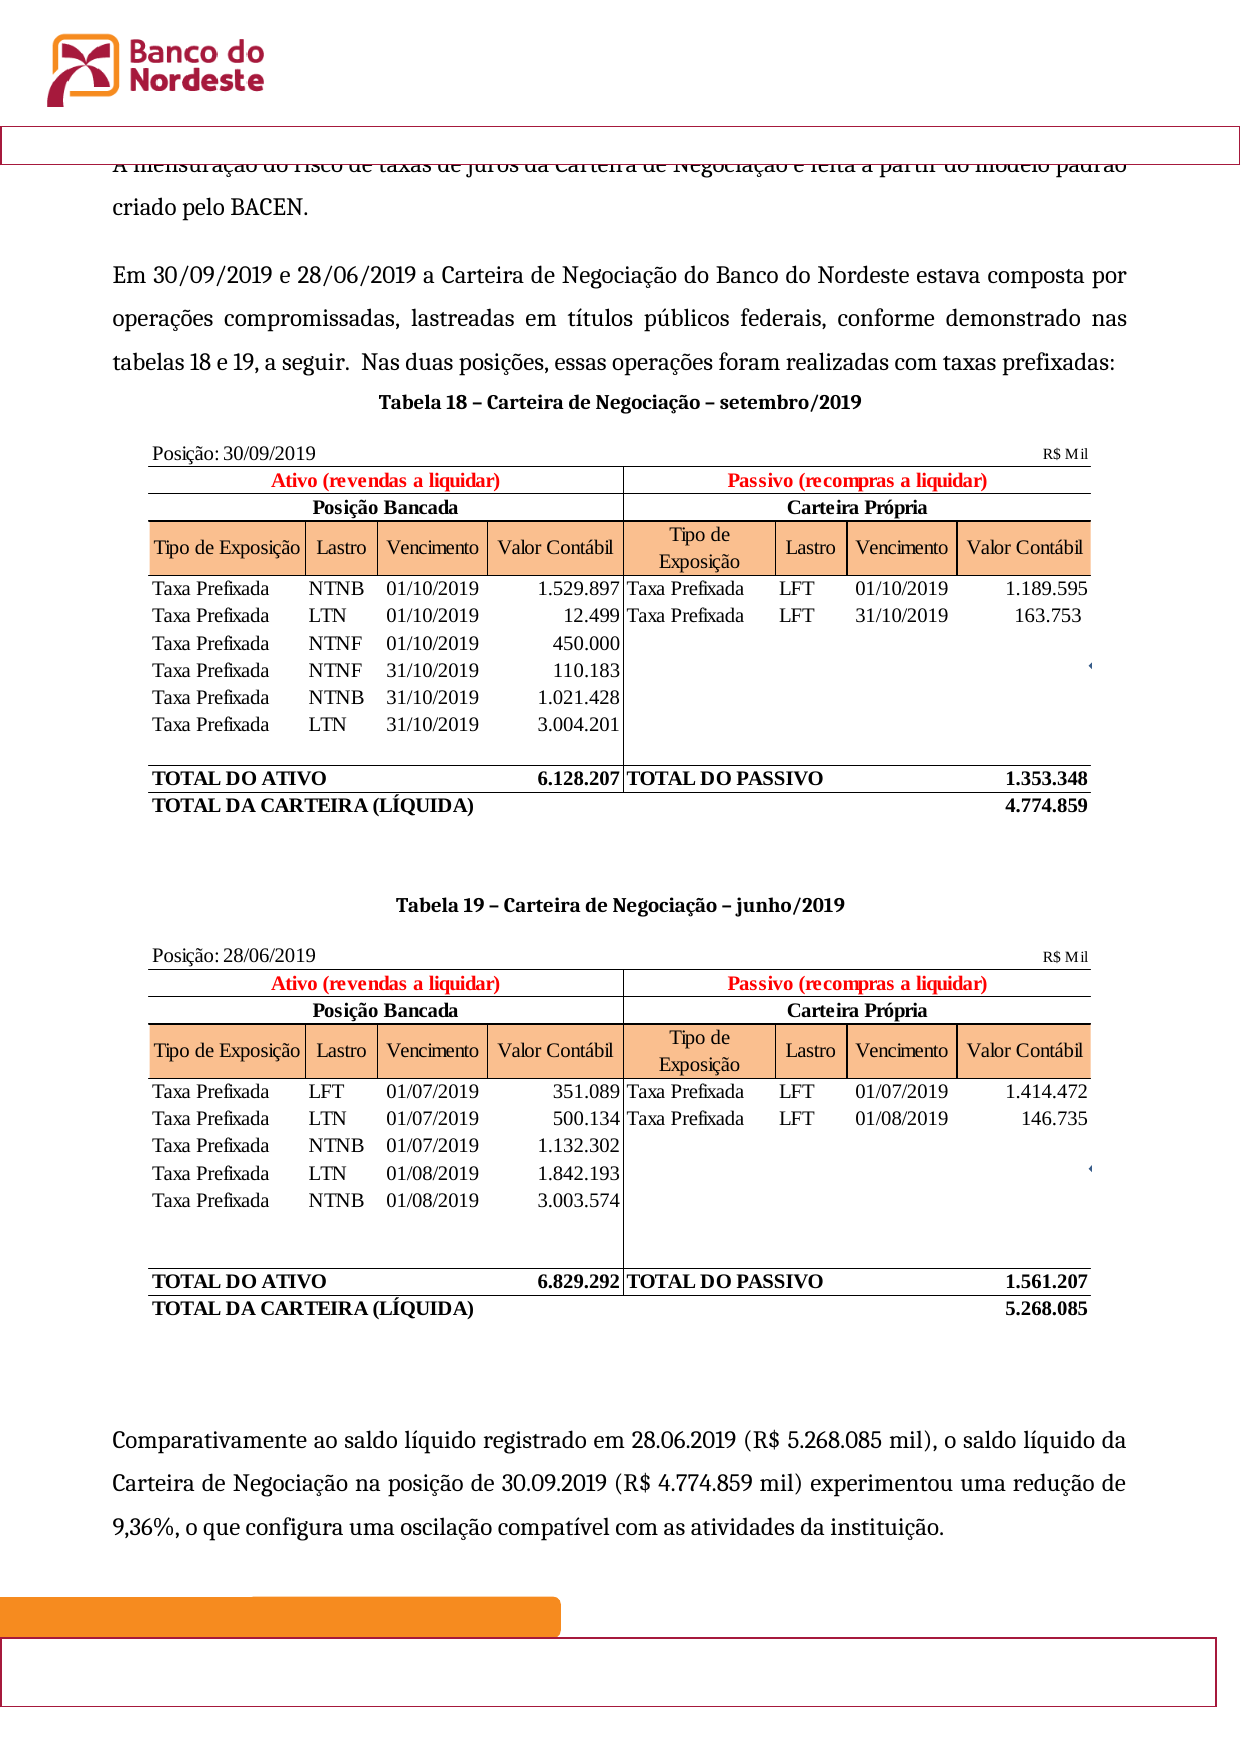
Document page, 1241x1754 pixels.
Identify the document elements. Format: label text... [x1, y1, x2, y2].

text A mensuração do risco de taxas de juros da Carteira de Negociação é feita a partir do modelo padrão criado pelo BACEN. [112, 165, 1128, 222]
text Em 30/09/2019 e 28/06/2019 a Carteira de Negociação do Banco do Nordeste estava composta por operações compromissadas, lastreadas em títulos públicos federais, conforme demonstrado nas tabelas 18 e 19, a seguir. Nas duas posições, essas operações foram realizadas com taxas prefixadas: [112, 261, 1128, 376]
text Comparativamente ao saldo líquido registrado em 28.06.2019 (R$ 5.268.085 mil), o saldo líquido da Carteira de Negociação na posição de 30.09.2019 (R$ 4.774.859 mil) experimentou uma redução de 9,36%, o que configura uma oscilação compatível com as atividades da instituição. [112, 1426, 1128, 1541]
text Tabela 18 – Carteira de Negociação – setembro/2019 [112, 391, 1128, 414]
text Tabela 19 – Carteira de Negociação – junho/2019 [112, 893, 1128, 917]
